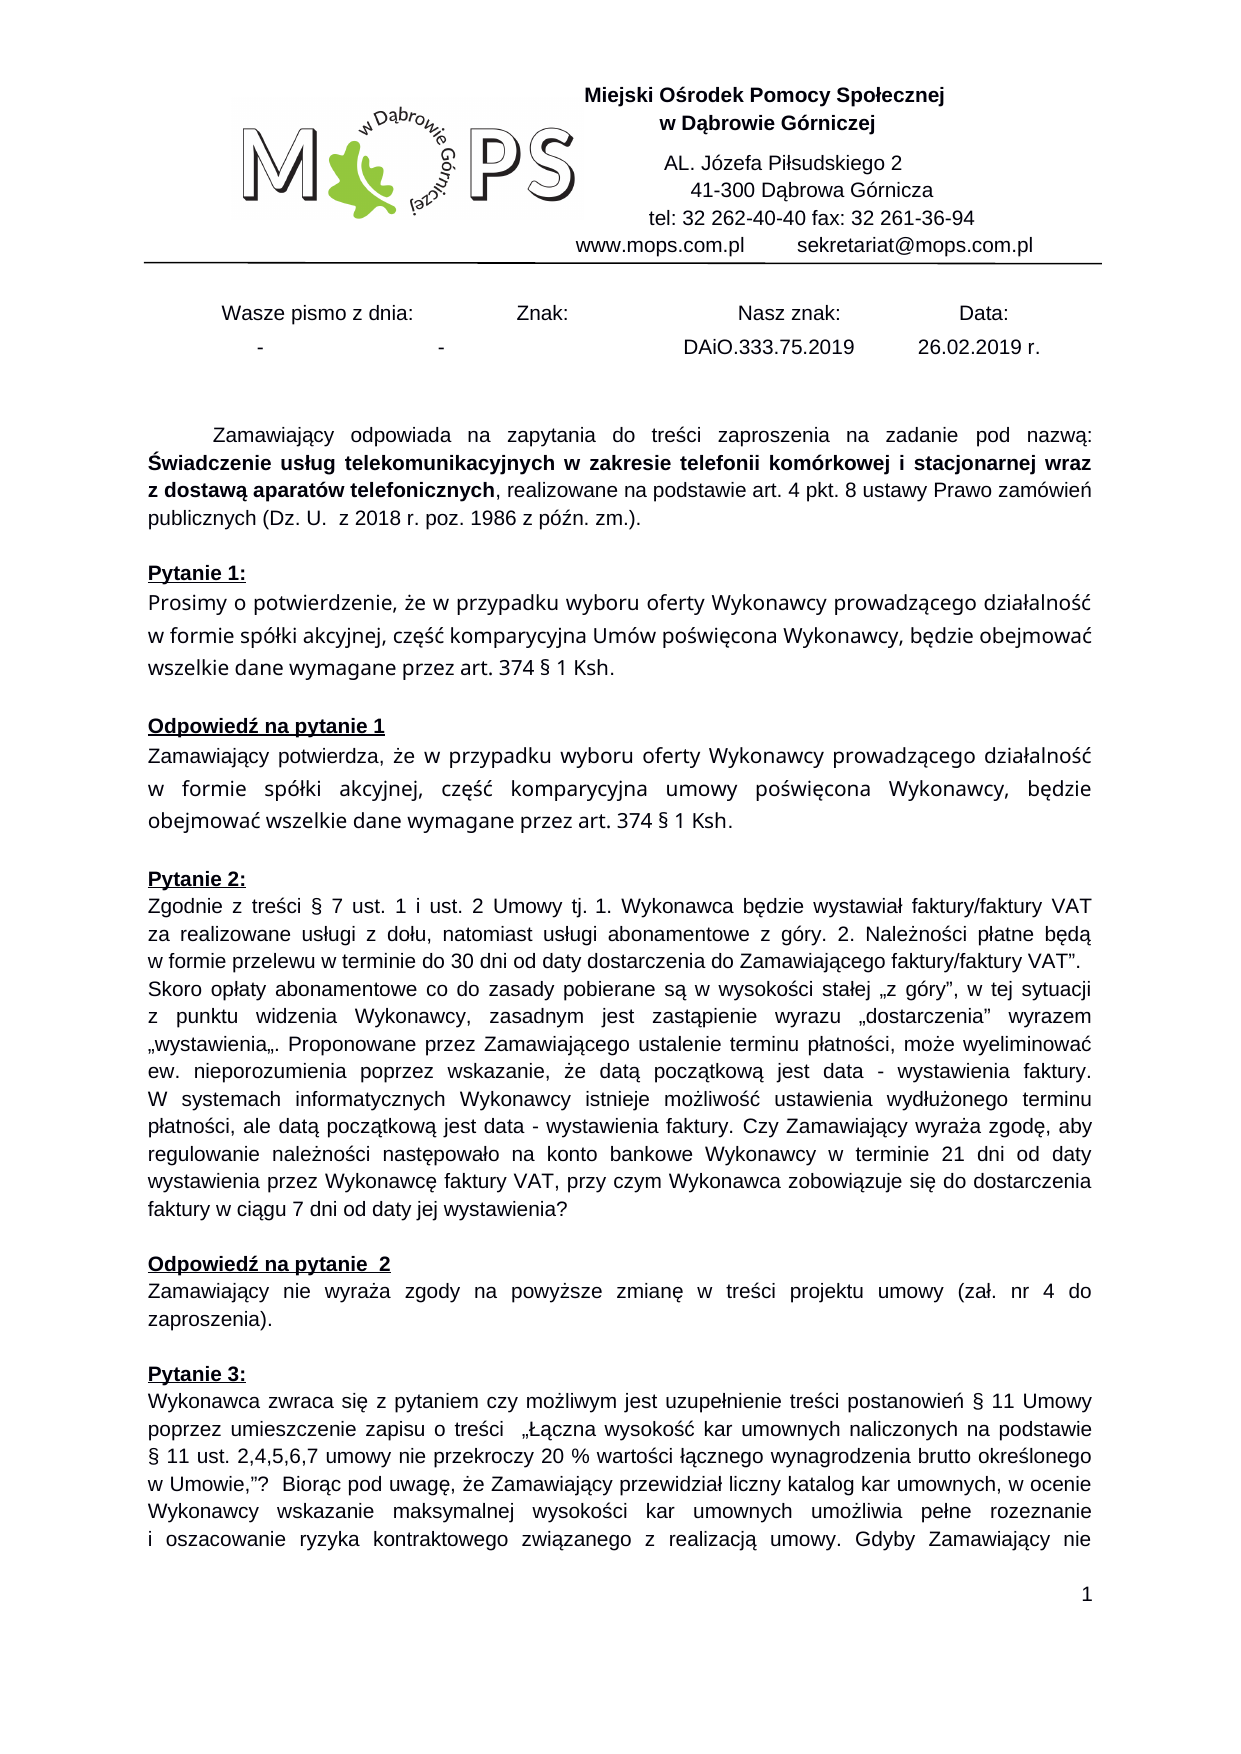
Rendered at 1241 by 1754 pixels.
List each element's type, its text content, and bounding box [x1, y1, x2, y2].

text Prosimy o potwierdzenie, że w przypadku wyboru oferty Wykonawcy prowadzącego działalność w formie spółki akcyjnej, część komparycyjna Umów poświęcona Wykonawcy, będzie obejmować wszelkie dane wymagane przez art. 374 § 1 Ksh. [148, 588, 1093, 682]
text www.mops.com.pl sekretariat@mops.com.pl [487, 233, 1093, 257]
text Zamawiający nie wyraża zgody na powyższe zmianę w treści projektu umowy (zał. nr 4 do zaproszenia). [148, 1279, 1093, 1330]
text Wasze pismo z dnia: Znak: Nasz znak: Data: [148, 301, 1093, 325]
text Skoro opłaty abonamentowe co do zasady pobierane są w wysokości stałej „z góry”, w tej sytuacji z punktu widzenia Wykonawcy, zasadnym jest zastąpienie wyrazu „dostarczenia” wyrazem „wystawienia„. Proponowane przez Zamawiającego ustalenie terminu płatności, może wyeliminować ew. nieporozumienia poprzez wskazanie, że datą początkową jest data - wystawienia faktury. W systemach informatycznych Wykonawcy istnieje możliwość ustawienia wydłużonego terminu płatności, ale datą początkową jest data - wystawienia faktury. Czy Zamawiający wyraża zgodę, aby regulowanie należności następowało na konto bankowe Wykonawcy w terminie 21 dni od daty wystawienia przez Wykonawcę faktury VAT, przy czym Wykonawca zobowiązuje się do dostarczenia faktury w ciągu 7 dni od daty jej wystawienia? [148, 976, 1093, 1220]
text Zgodnie z treści § 7 ust. 1 i ust. 2 Umowy tj. 1. Wykonawca będzie wystawiał faktury/faktury VAT za realizowane usługi z dołu, natomiast usługi abonamentowe z góry. 2. Należności płatne będą w formie przelewu w terminie do 30 dni od daty dostarczenia do Zamawiającego faktury/faktury VAT”. [148, 894, 1093, 973]
text Miejski Ośrodek Pomocy Społecznej w Dąbrowie Górniczej [148, 83, 1093, 134]
text Zamawiający potwierdza, że w przypadku wyboru oferty Wykonawcy prowadzącego działalność w formie spółki akcyjnej, część komparycyjna umowy poświęcona Wykonawcy, będzie obejmować wszelkie dane wymagane przez art. 374 § 1 Ksh. [148, 741, 1093, 835]
text Pytanie 2: [148, 866, 1093, 890]
text tel: 32 262-40-40 fax: 32 261-36-94 [531, 206, 1093, 230]
text Odpowiedź na pytanie 1 [148, 713, 1093, 737]
text Wykonawca zwraca się z pytaniem czy możliwym jest uzupełnienie treści postanowień § 11 Umowy poprzez umieszczenie zapisu o treści „Łączna wysokość kar umownych naliczonych na podstawie § 11 ust. 2,4,5,6,7 umowy nie przekroczy 20 % wartości łącznego wynagrodzenia brutto określonego w Umowie,”? Biorąc pod uwagę, że Zamawiający przewidział liczny katalog kar umownych, w ocenie Wykonawcy wskazanie maksymalnej wysokości kar umownych umożliwia pełne rozeznanie i oszacowanie ryzyka kontraktowego związanego z realizacją umowy. Gdyby Zamawiający nie [148, 1389, 1093, 1550]
picture [231, 134, 585, 220]
text Pytanie 1: [148, 561, 1093, 585]
text 41-300 Dąbrowa Górnicza [531, 178, 1093, 202]
text Odpowiedź na pytanie 2 [148, 1251, 1093, 1275]
text AL. Józefa Piłsudskiego 2 [531, 151, 1093, 175]
text Pytanie 3: [148, 1361, 1093, 1385]
text Zamawiający odpowiada na zapytania do treści zaproszenia na zadanie pod nazwą: Świadczenie usług telekomunikacyjnych w zakresie telefonii komórkowej i stacjonarnej wraz z dostawą aparatów telefonicznych, realizowane na podstawie art. 4 pkt. 8 ustawy Prawo zamówień publicznych (Dz. U. z 2018 r. poz. 1986 z późn. zm.). [148, 423, 1093, 530]
text - - DAiO.333.75.2019 26.02.2019 r. [148, 334, 1093, 358]
